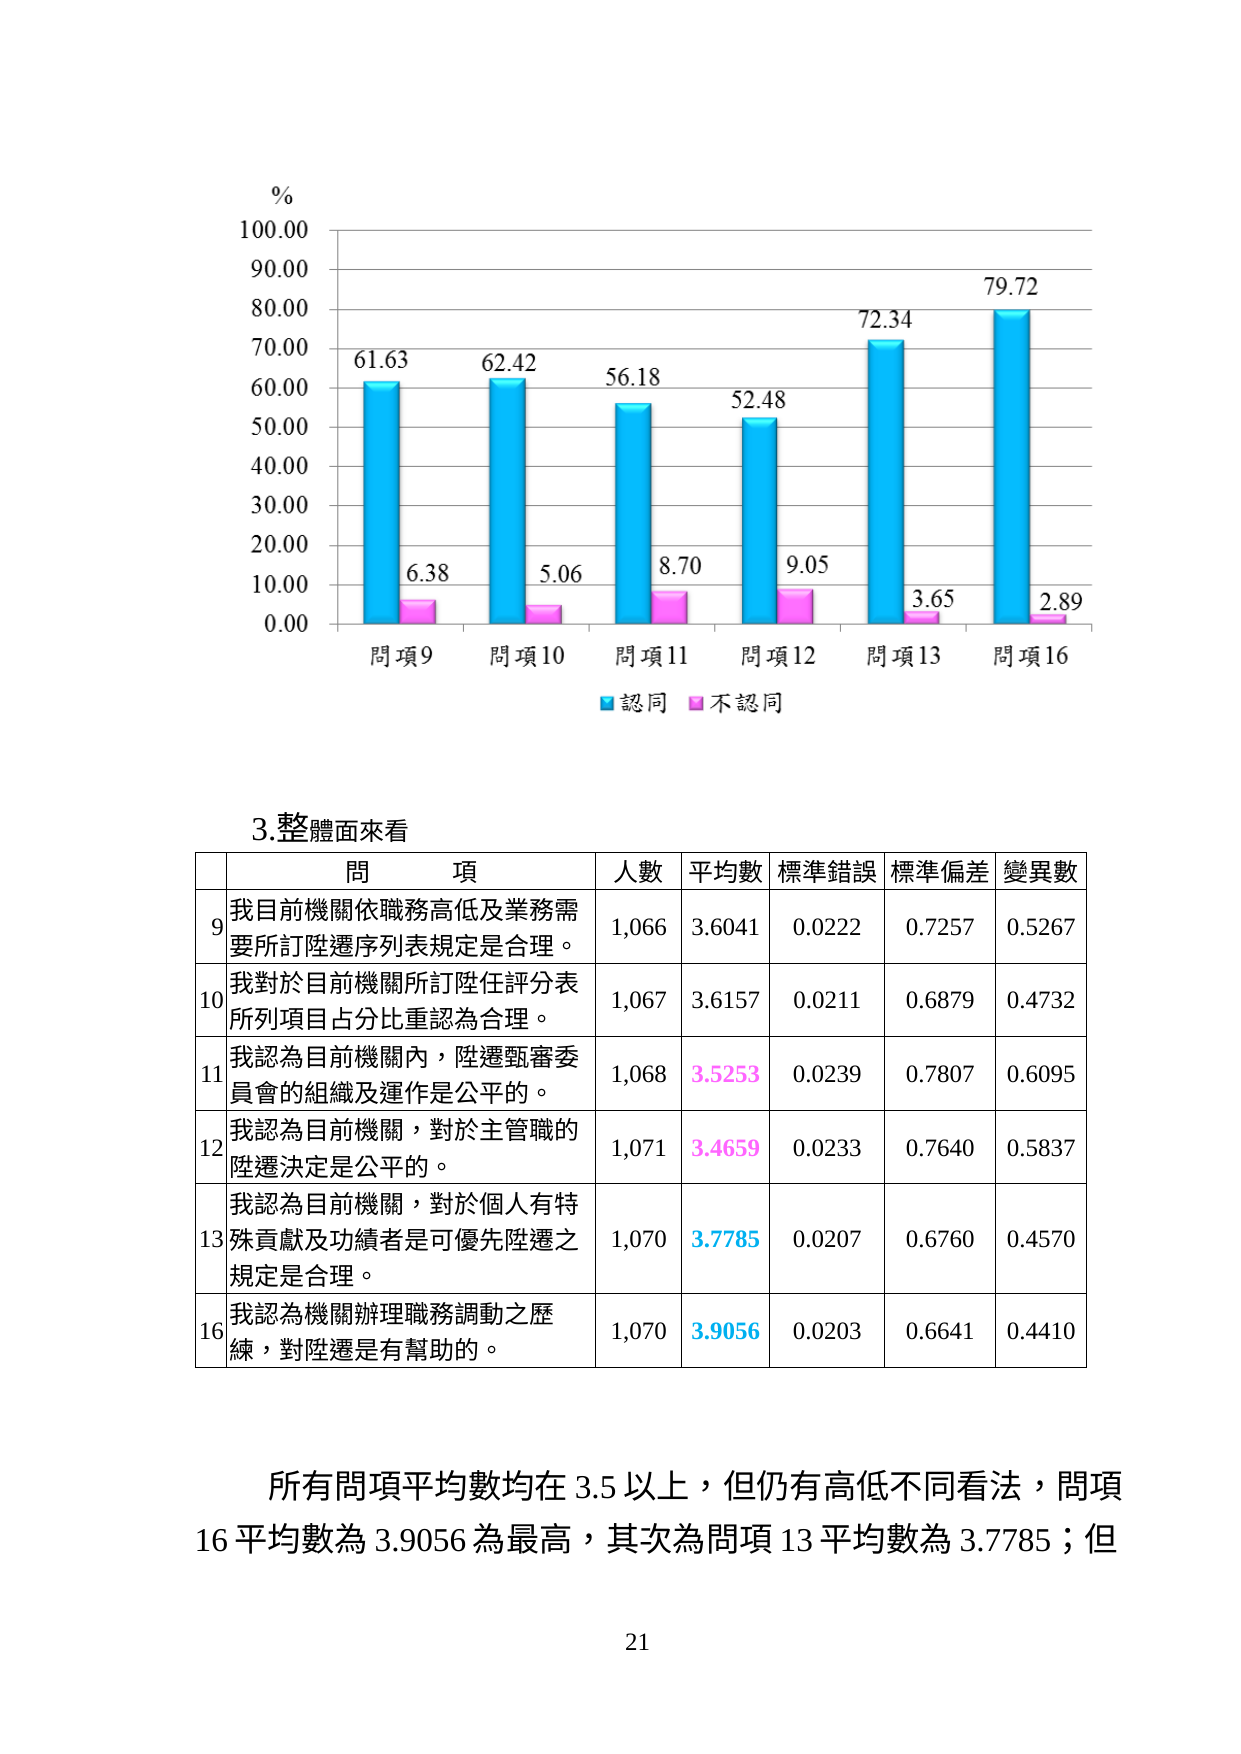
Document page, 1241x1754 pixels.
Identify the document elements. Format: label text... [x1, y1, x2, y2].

table_cell 10 [196, 964, 226, 1036]
table_cell 0.6879 [885, 964, 995, 1036]
picture [190, 169, 1186, 736]
table_cell 1,066 [596, 890, 681, 963]
table_cell 0.0233 [770, 1111, 884, 1183]
table_cell 0.7640 [885, 1111, 995, 1183]
table_header 變異數 [996, 853, 1086, 889]
table_cell 3.9056 [682, 1294, 769, 1367]
table_cell 1,067 [596, 964, 681, 1036]
table_cell 1,071 [596, 1111, 681, 1183]
table_cell 0.5267 [996, 890, 1086, 963]
table_cell 0.4410 [996, 1294, 1086, 1367]
table_cell 0.6095 [996, 1037, 1086, 1110]
table_cell 16 [196, 1294, 226, 1367]
table_cell 0.4570 [996, 1184, 1086, 1293]
table_cell 11 [196, 1037, 226, 1110]
table_cell 3.6041 [682, 890, 769, 963]
table_cell 0.0203 [770, 1294, 884, 1367]
table_cell 0.5837 [996, 1111, 1086, 1183]
table_cell 9 [196, 890, 226, 963]
table_cell 13 [196, 1184, 226, 1293]
table_cell 3.4659 [682, 1111, 769, 1183]
table_cell 0.0222 [770, 890, 884, 963]
table_cell 0.4732 [996, 964, 1086, 1036]
table_header 人數 [596, 853, 681, 889]
table_cell 0.7807 [885, 1037, 995, 1110]
table_cell 我目前機關依職務高低及業務需要所訂陞遷序列表規定是合理。 [227, 890, 595, 963]
table_cell 0.6760 [885, 1184, 995, 1293]
table_cell 3.7785 [682, 1184, 769, 1293]
table_cell 1,070 [596, 1184, 681, 1293]
text 所有問項平均數均在3.5以上，但仍有高低不同看法，問項16平均數為3.9056為最高，其次為問項13平均數為3.7785；但 [194, 1457, 1125, 1561]
table_cell 3.6157 [682, 964, 769, 1036]
table_header [196, 853, 226, 889]
table_header 平均數 [682, 853, 769, 889]
table_cell 0.0207 [770, 1184, 884, 1293]
table_cell 我認為目前機關，對於主管職的陞遷決定是公平的。 [227, 1111, 595, 1183]
table_cell 我認為目前機關內，陞遷甄審委員會的組織及運作是公平的。 [227, 1037, 595, 1110]
table_cell 0.0239 [770, 1037, 884, 1110]
table_cell 0.7257 [885, 890, 995, 963]
text 3.整體面來看 [251, 793, 1125, 852]
table_cell 0.0211 [770, 964, 884, 1036]
table_cell 1,068 [596, 1037, 681, 1110]
table_cell 1,070 [596, 1294, 681, 1367]
table_header 標準錯誤 [770, 853, 884, 889]
table_cell 我認為機關辦理職務調動之歷練，對陞遷是有幫助的。 [227, 1294, 595, 1367]
table_header 標準偏差 [885, 853, 995, 889]
table_cell 0.6641 [885, 1294, 995, 1367]
table_header 問 項 [227, 853, 595, 889]
table_cell 12 [196, 1111, 226, 1183]
table_cell 我認為目前機關，對於個人有特殊貢獻及功績者是可優先陞遷之規定是合理。 [227, 1184, 595, 1293]
table_cell 我對於目前機關所訂陞任評分表所列項目占分比重認為合理。 [227, 964, 595, 1036]
table_cell 3.5253 [682, 1037, 769, 1110]
